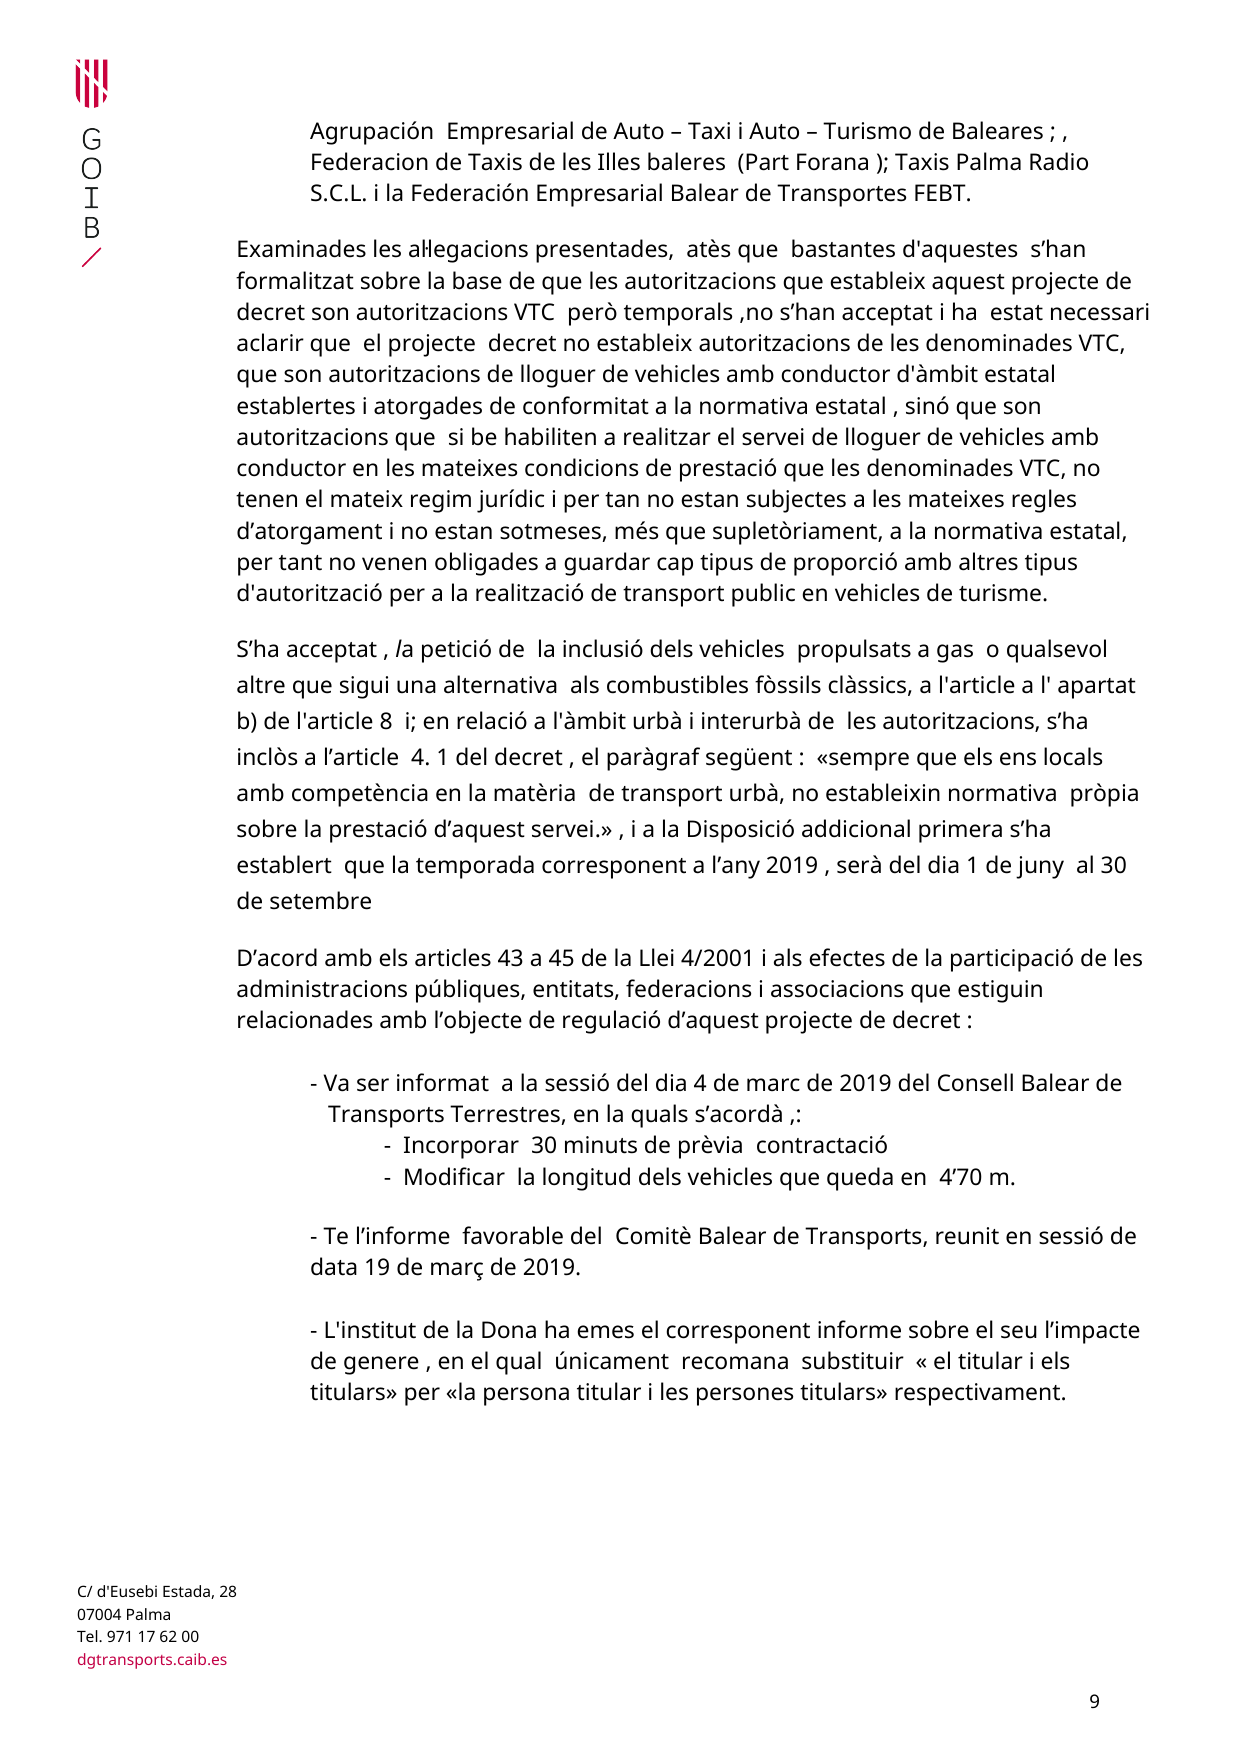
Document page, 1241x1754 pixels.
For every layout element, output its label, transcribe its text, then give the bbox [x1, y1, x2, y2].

text - L'institut de la Dona ha emes el corresponent informe sobre el seu l’impacte de genere , en el qual únicament recomana substituir « el titular i els titulars» per «la persona titular i les persones titulars» respectivament. [236, 1313, 1152, 1407]
picture [47, 36, 136, 298]
text - Modificar la longitud dels vehicles que queda en 4’70 m. [236, 1161, 1152, 1192]
text Examinades les al·legacions presentades, atès que bastantes d'aquestes s’han formalitzat sobre la base de que les autoritzacions que estableix aquest projecte de decret son autoritzacions VTC però temporals ,no s’han acceptat i ha estat necessari aclarir que el projecte decret no estableix autoritzacions de les denominades VTC, que son autoritzacions de lloguer de vehicles amb conductor d'àmbit estatal establertes i atorgades de conformitat a la normativa estatal , sinó que son autoritzacions que si be habiliten a realitzar el servei de lloguer de vehicles amb conductor en les mateixes condicions de prestació que les denominades VTC, no tenen el mateix regim jurídic i per tan no estan subjectes a les mateixes regles d’atorgament i no estan sotmeses, més que supletòriament, a la normativa estatal, per tant no venen obligades a guardar cap tipus de proporció amb altres tipus d'autorització per a la realització de transport public en vehicles de turisme. [236, 233, 1152, 608]
text - Te l’informe favorable del Comitè Balear de Transports, reunit en sessió de data 19 de març de 2019. [236, 1220, 1152, 1282]
text S’ha acceptat , la petició de la inclusió dels vehicles propulsats a gas o qualsevol altre que sigui una alternativa als combustibles fòssils clàssics, a l'article a l' apartat b) de l'article 8 i; en relació a l'àmbit urbà i interurbà de les autoritzacions, s’ha inclòs a l’article 4. 1 del decret , el paràgraf següent : «sempre que els ens locals amb competència en la matèria de transport urbà, no estableixin normativa pròpia sobre la prestació d’aquest servei.» , i a la Disposició addicional primera s’ha establert que la temporada corresponent a l’any 2019 , serà del dia 1 de juny al 30 de setembre [236, 633, 1152, 916]
text - Va ser informat a la sessió del dia 4 de marc de 2019 del Consell Balear de Transports Terrestres, en la quals s’acordà ,: [236, 1067, 1152, 1129]
text Agrupación Empresarial de Auto – Taxi i Auto – Turismo de Baleares ; , Federacion de Taxis de les Illes baleres (Part Forana ); Taxis Palma Radio S.C.L. i la Federación Empresarial Balear de Transportes FEBT. [236, 115, 1152, 208]
text - Incorporar 30 minuts de prèvia contractació [236, 1129, 1152, 1161]
text D’acord amb els articles 43 a 45 de la Llei 4/2001 i als efectes de la participació de les administracions públiques, entitats, federacions i associacions que estiguin relacionades amb l’objecte de regulació d’aquest projecte de decret : [236, 942, 1152, 1036]
